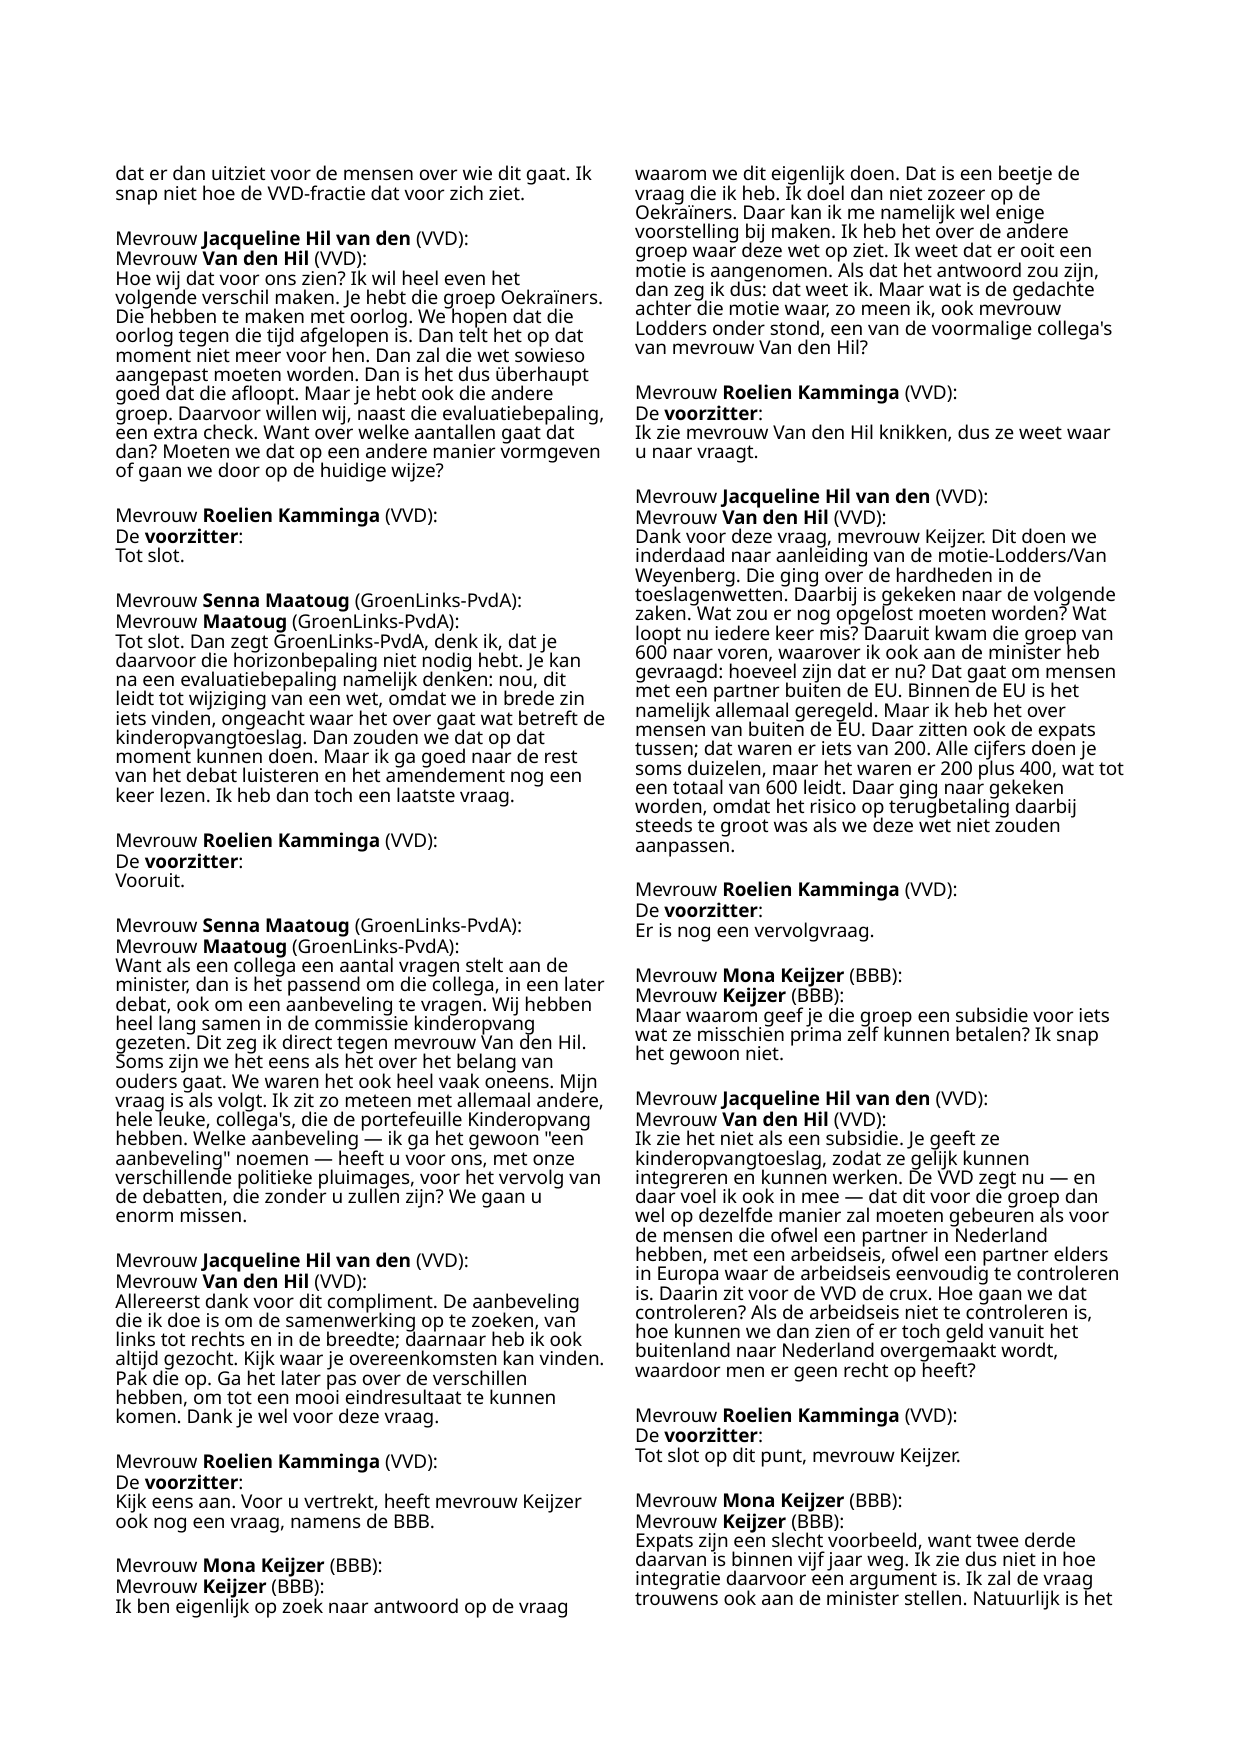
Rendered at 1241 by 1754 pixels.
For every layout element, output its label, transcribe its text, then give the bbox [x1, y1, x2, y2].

text Want als een collega een aantal vragen stelt aan de minister, dan is het passend om die collega, in een later debat, ook om een aanbeveling te vragen. Wij hebben heel lang samen in de commissie kinderopvang gezeten. Dit zeg ik direct tegen mevrouw Van den Hil. Soms zijn we het eens als het over het belang van ouders gaat. We waren het ook heel vaak oneens. Mijn vraag is als volgt. Ik zit zo meteen met allemaal andere, hele leuke, collega's, die de portefeuille Kinderopvang hebben. Welke aanbeveling — ik ga het gewoon "een aanbeveling" noemen — heeft u voor ons, met onze verschillende politieke pluimages, voor het vervolg van de debatten, die zonder u zullen zijn? We gaan u enorm missen. [115, 957, 605, 1227]
text Mevrouw Roelien Kamminga (VVD): [115, 502, 605, 528]
text Mevrouw Roelien Kamminga (VVD): [635, 1402, 1125, 1427]
text Mevrouw Mona Keijzer (BBB): [635, 1487, 1125, 1513]
text Mevrouw Senna Maatoug (GroenLinks-PvdA): [115, 588, 605, 613]
text Mevrouw Jacqueline Hil van den (VVD): [635, 483, 1125, 509]
text waarom we dit eigenlijk doen. Dat is een beetje de vraag die ik heb. Ik doel dan niet zozeer op de Oekraïners. Daar kan ik me namelijk wel enige voorstelling bij maken. Ik heb het over de andere groep waar deze wet op ziet. Ik weet dat er ooit een motie is aangenomen. Als dat het antwoord zou zijn, dan zeg ik dus: dat weet ik. Maar wat is de gedachte achter die motie waar, zo meen ik, ook mevrouw Lodders onder stond, een van de voormalige collega's van mevrouw Van den Hil? [635, 165, 1125, 358]
text Er is nog een vervolgvraag. [635, 922, 1125, 941]
text Mevrouw Mona Keijzer (BBB): [635, 962, 1125, 987]
text De voorzitter: [635, 1427, 1125, 1447]
text Mevrouw Roelien Kamminga (VVD): [635, 379, 1125, 404]
text Mevrouw Keijzer (BBB): [635, 987, 1125, 1007]
text De voorzitter: [115, 528, 605, 547]
text Mevrouw Jacqueline Hil van den (VVD): [115, 225, 605, 250]
text Ik ben eigenlijk op zoek naar antwoord op de vraag [115, 1598, 605, 1617]
text Kijk eens aan. Voor u vertrekt, heeft mevrouw Keijzer ook nog een vraag, namens de BBB. [115, 1493, 605, 1532]
text Maar waarom geef je die groep een subsidie voor iets wat ze misschien prima zelf kunnen betalen? Ik snap het gewoon niet. [635, 1007, 1125, 1064]
text Mevrouw Van den Hil (VVD): [635, 509, 1125, 528]
text Mevrouw Roelien Kamminga (VVD): [115, 1448, 605, 1474]
text De voorzitter: [635, 902, 1125, 922]
text Mevrouw Keijzer (BBB): [635, 1513, 1125, 1532]
text Ik zie het niet als een subsidie. Je geeft ze kinderopvangtoeslag, zodat ze gelijk kunnen integreren en kunnen werken. De VVD zegt nu — en daar voel ik ook in mee — dat dit voor die groep dan wel op dezelfde manier zal moeten gebeuren als voor de mensen die ofwel een partner in Nederland hebben, met een arbeidseis, ofwel een partner elders in Europa waar de arbeidseis eenvoudig te controleren is. Daarin zit voor de VVD de crux. Hoe gaan we dat controleren? Als de arbeidseis niet te controleren is, hoe kunnen we dan zien of er toch geld vanuit het buitenland naar Nederland overgemaakt wordt, waardoor men er geen recht op heeft? [635, 1130, 1125, 1381]
text Mevrouw Van den Hil (VVD): [635, 1111, 1125, 1130]
text Mevrouw Mona Keijzer (BBB): [115, 1553, 605, 1578]
text Tot slot. [115, 547, 605, 567]
text Mevrouw Jacqueline Hil van den (VVD): [635, 1085, 1125, 1111]
text Mevrouw Van den Hil (VVD): [115, 1273, 605, 1293]
text Mevrouw Senna Maatoug (GroenLinks-PvdA): [115, 912, 605, 938]
text Mevrouw Jacqueline Hil van den (VVD): [115, 1248, 605, 1273]
text Vooruit. [115, 872, 605, 891]
text Allereerst dank voor dit compliment. De aanbeveling die ik doe is om de samenwerking op te zoeken, van links tot rechts en in de breedte; daarnaar heb ik ook altijd gezocht. Kijk waar je overeenkomsten kan vinden. Pak die op. Ga het later pas over de verschillen hebben, om tot een mooi eindresultaat te kunnen komen. Dank je wel voor deze vraag. [115, 1293, 605, 1427]
text Mevrouw Maatoug (GroenLinks-PvdA): [115, 938, 605, 957]
text De voorzitter: [635, 404, 1125, 424]
text Ik zie mevrouw Van den Hil knikken, dus ze weet waar u naar vraagt. [635, 424, 1125, 462]
text De voorzitter: [115, 853, 605, 872]
text Mevrouw Keijzer (BBB): [115, 1578, 605, 1598]
text dat er dan uitziet voor de mensen over wie dit gaat. Ik snap niet hoe de VVD-fractie dat voor zich ziet. [115, 165, 605, 204]
text Mevrouw Roelien Kamminga (VVD): [115, 827, 605, 853]
text De voorzitter: [115, 1474, 605, 1493]
text Dank voor deze vraag, mevrouw Keijzer. Dit doen we inderdaad naar aanleiding van de motie-Lodders/Van Weyenberg. Die ging over de hardheden in de toeslagenwetten. Daarbij is gekeken naar de volgende zaken. Wat zou er nog opgelost moeten worden? Wat loopt nu iedere keer mis? Daaruit kwam die groep van 600 naar voren, waarover ik ook aan de minister heb gevraagd: hoeveel zijn dat er nu? Dat gaat om mensen met een partner buiten de EU. Binnen de EU is het namelijk allemaal geregeld. Maar ik heb het over mensen van buiten de EU. Daar zitten ook de expats tussen; dat waren er iets van 200. Alle cijfers doen je soms duizelen, maar het waren er 200 plus 400, wat tot een totaal van 600 leidt. Daar ging naar gekeken worden, omdat het risico op terugbetaling daarbij steeds te groot was als we deze wet niet zouden aanpassen. [635, 528, 1125, 856]
text Mevrouw Roelien Kamminga (VVD): [635, 877, 1125, 902]
text Hoe wij dat voor ons zien? Ik wil heel even het volgende verschil maken. Je hebt die groep Oekraïners. Die hebben te maken met oorlog. We hopen dat die oorlog tegen die tijd afgelopen is. Dan telt het op dat moment niet meer voor hen. Dan zal die wet sowieso aangepast moeten worden. Dan is het dus überhaupt goed dat die afloopt. Maar je hebt ook die andere groep. Daarvoor willen wij, naast die evaluatiebepaling, een extra check. Want over welke aantallen gaat dat dan? Moeten we dat op een andere manier vormgeven of gaan we door op de huidige wijze? [115, 270, 605, 482]
text Tot slot. Dan zegt GroenLinks-PvdA, denk ik, dat je daarvoor die horizonbepaling niet nodig hebt. Je kan na een evaluatiebepaling namelijk denken: nou, dit leidt tot wijziging van een wet, omdat we in brede zin iets vinden, ongeacht waar het over gaat wat betreft de kinderopvangtoeslag. Dan zouden we dat op dat moment kunnen doen. Maar ik ga goed naar de rest van het debat luisteren en het amendement nog een keer lezen. Ik heb dan toch een laatste vraag. [115, 633, 605, 806]
text Mevrouw Van den Hil (VVD): [115, 250, 605, 270]
text Mevrouw Maatoug (GroenLinks-PvdA): [115, 613, 605, 633]
text Tot slot op dit punt, mevrouw Keijzer. [635, 1447, 1125, 1466]
text Expats zijn een slecht voorbeeld, want twee derde daarvan is binnen vijf jaar weg. Ik zie dus niet in hoe integratie daarvoor een argument is. Ik zal de vraag trouwens ook aan de minister stellen. Natuurlijk is het [635, 1532, 1125, 1609]
